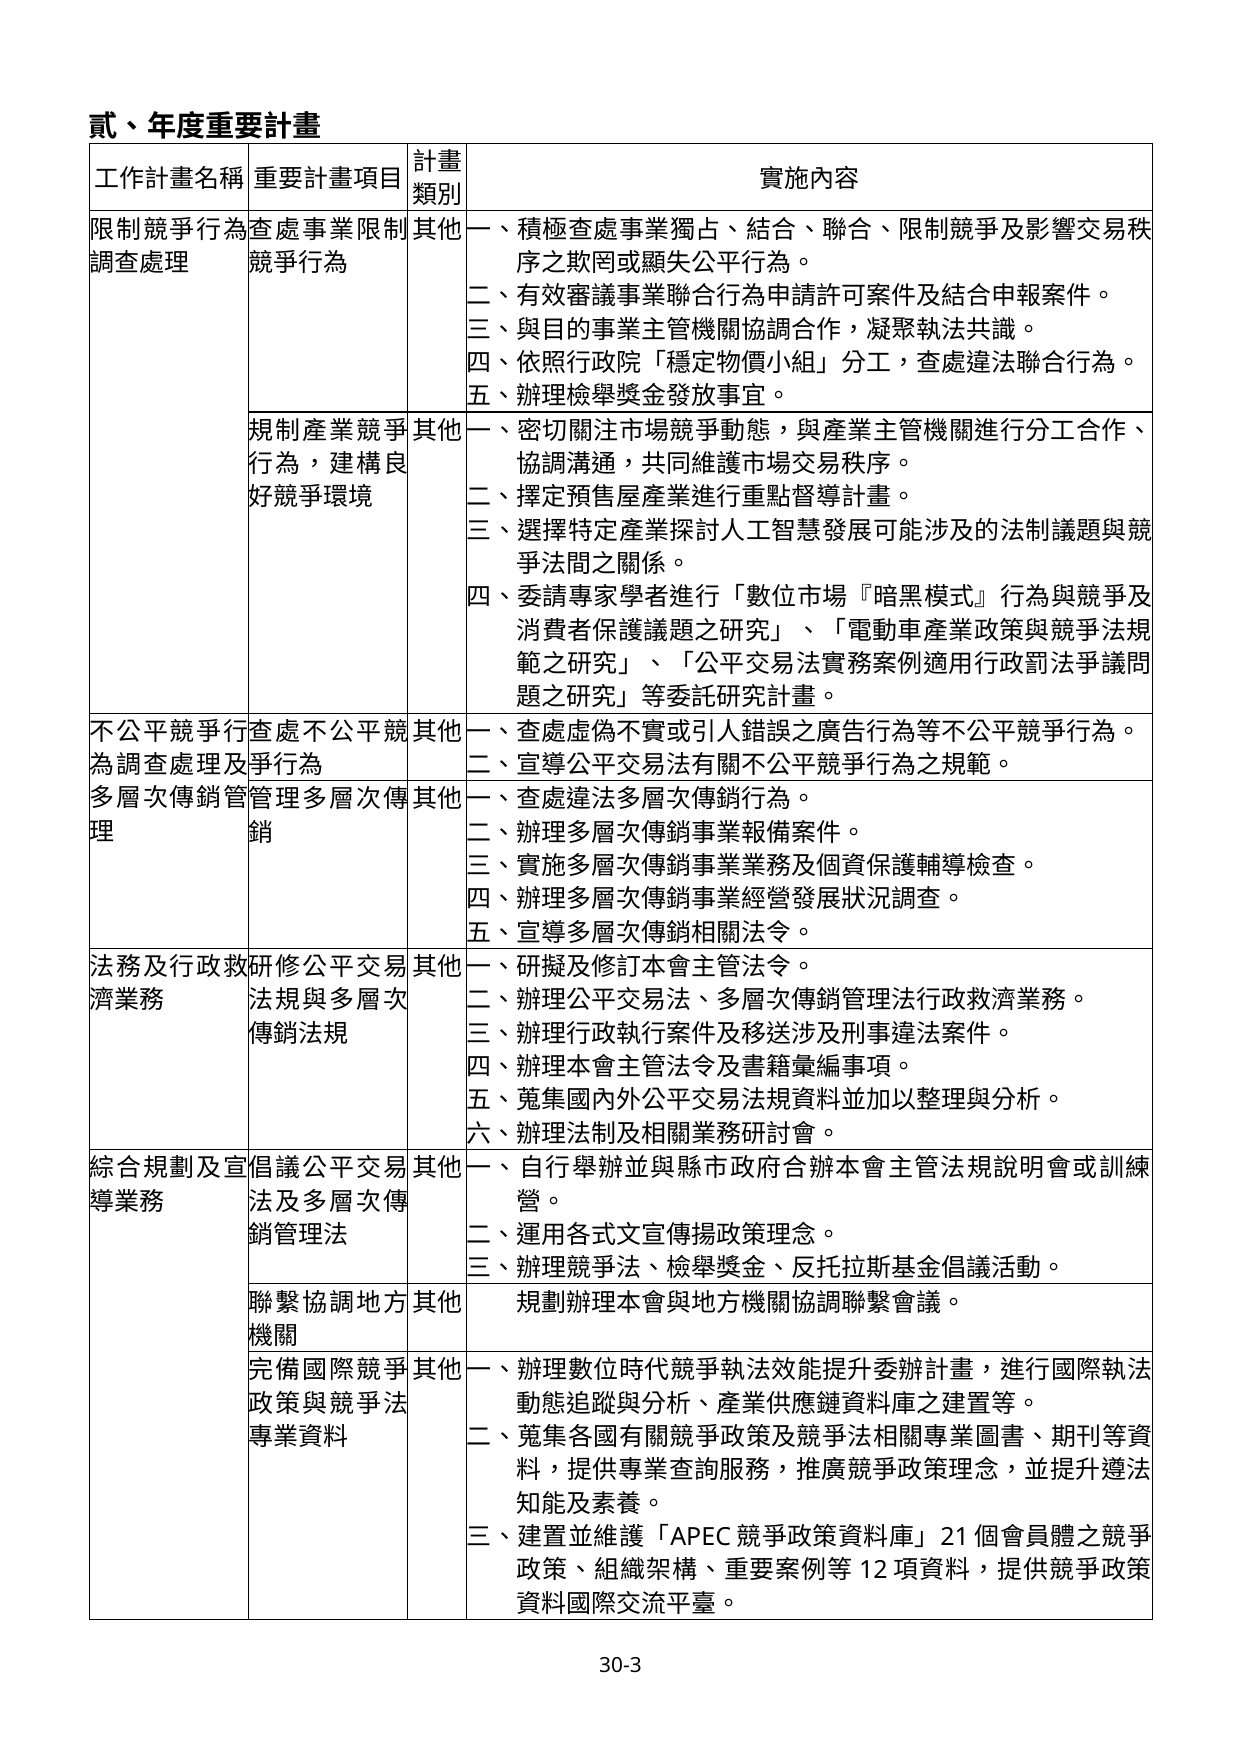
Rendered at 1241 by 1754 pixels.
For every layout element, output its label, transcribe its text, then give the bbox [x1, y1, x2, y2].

table_cell 一、密切關注市場競爭動態，與產業主管機關進行分工合作、協調溝通，共同維護市場交易秩序。 二、擇定預售屋產業進行重點督導計畫。 三、選擇特定產業探討人工智慧發展可能涉及的法制議題與競爭法間之關係。 四、委請專家學者進行「數位市場『暗黑模式』行為與競爭及消費者保護議題之研究」、「電動車產業政策與競爭法規範之研究」、「公平交易法實務案例適用行政罰法爭議問題之研究」等委託研究計畫。 [467, 413, 1152, 712]
table_cell 倡議公平交易法及多層次傳銷管理法 [249, 1150, 407, 1283]
table_cell 不公平競爭行為調查處理及多層次傳銷管理 [90, 714, 248, 948]
table_cell 一、查處違法多層次傳銷行為。 二、辦理多層次傳銷事業報備案件。 三、實施多層次傳銷事業業務及個資保護輔導檢查。 四、辦理多層次傳銷事業經營發展狀況調查。 五、宣導多層次傳銷相關法令。 [467, 781, 1152, 948]
table_cell 一、查處虛偽不實或引人錯誤之廣告行為等不公平競爭行為。 二、宣導公平交易法有關不公平競爭行為之規範。 [467, 714, 1152, 780]
table_cell 其他 [408, 714, 466, 780]
table_cell 法務及行政救濟業務 [90, 949, 248, 1149]
table_cell 其他 [408, 413, 466, 712]
table_cell 完備國際競爭政策與競爭法專業資料 [249, 1352, 407, 1619]
table_cell 研修公平交易法規與多層次傳銷法規 [249, 949, 407, 1149]
table_cell 一、自行舉辦並與縣市政府合辦本會主管法規說明會或訓練營。 二、運用各式文宣傳揚政策理念。 三、辦理競爭法、檢舉獎金、反托拉斯基金倡議活動。 [467, 1150, 1152, 1283]
table_header 實施內容 [467, 144, 1152, 210]
table_cell 限制競爭行為調查處理 [90, 211, 248, 712]
table_header 計畫類別 [408, 144, 466, 210]
table_cell 一、研擬及修訂本會主管法令。 二、辦理公平交易法、多層次傳銷管理法行政救濟業務。 三、辦理行政執行案件及移送涉及刑事違法案件。 四、辦理本會主管法令及書籍彙編事項。 五、蒐集國內外公平交易法規資料並加以整理與分析。 六、辦理法制及相關業務研討會。 [467, 949, 1152, 1149]
table_cell 一、積極查處事業獨占、結合、聯合、限制競爭及影響交易秩序之欺罔或顯失公平行為。 二、有效審議事業聯合行為申請許可案件及結合申報案件。 三、與目的事業主管機關協調合作，凝聚執法共識。 四、依照行政院「穩定物價小組」分工，查處違法聯合行為。 五、辦理檢舉獎金發放事宜。 [467, 211, 1152, 411]
table_cell 其他 [408, 1352, 466, 1619]
table_cell 其他 [408, 949, 466, 1149]
table_header 工作計畫名稱 [90, 144, 248, 210]
table_cell 綜合規劃及宣導業務 [90, 1150, 248, 1619]
table_cell 其他 [408, 1150, 466, 1283]
text 貳、年度重要計畫 [88, 109, 1152, 143]
table_cell 其他 [408, 1284, 466, 1351]
table_cell 查處事業限制競爭行為 [249, 211, 407, 411]
table_cell 一、辦理數位時代競爭執法效能提升委辦計畫，進行國際執法動態追蹤與分析、產業供應鏈資料庫之建置等。 二、蒐集各國有關競爭政策及競爭法相關專業圖書、期刊等資料，提供專業查詢服務，推廣競爭政策理念，並提升遵法知能及素養。 三、建置並維護「APEC競爭政策資料庫」21個會員體之競爭政策、組織架構、重要案例等12項資料，提供競爭政策資料國際交流平臺。 [467, 1352, 1152, 1619]
table_cell 其他 [408, 211, 466, 411]
table_cell 規劃辦理本會與地方機關協調聯繫會議。 [467, 1284, 1152, 1351]
table_cell 管理多層次傳銷 [249, 781, 407, 948]
table_cell 查處不公平競爭行為 [249, 714, 407, 780]
table_cell 其他 [408, 781, 466, 948]
table_cell 規制產業競爭行為，建構良好競爭環境 [249, 413, 407, 712]
table_cell 聯繫協調地方機關 [249, 1284, 407, 1351]
table_header 重要計畫項目 [249, 144, 407, 210]
